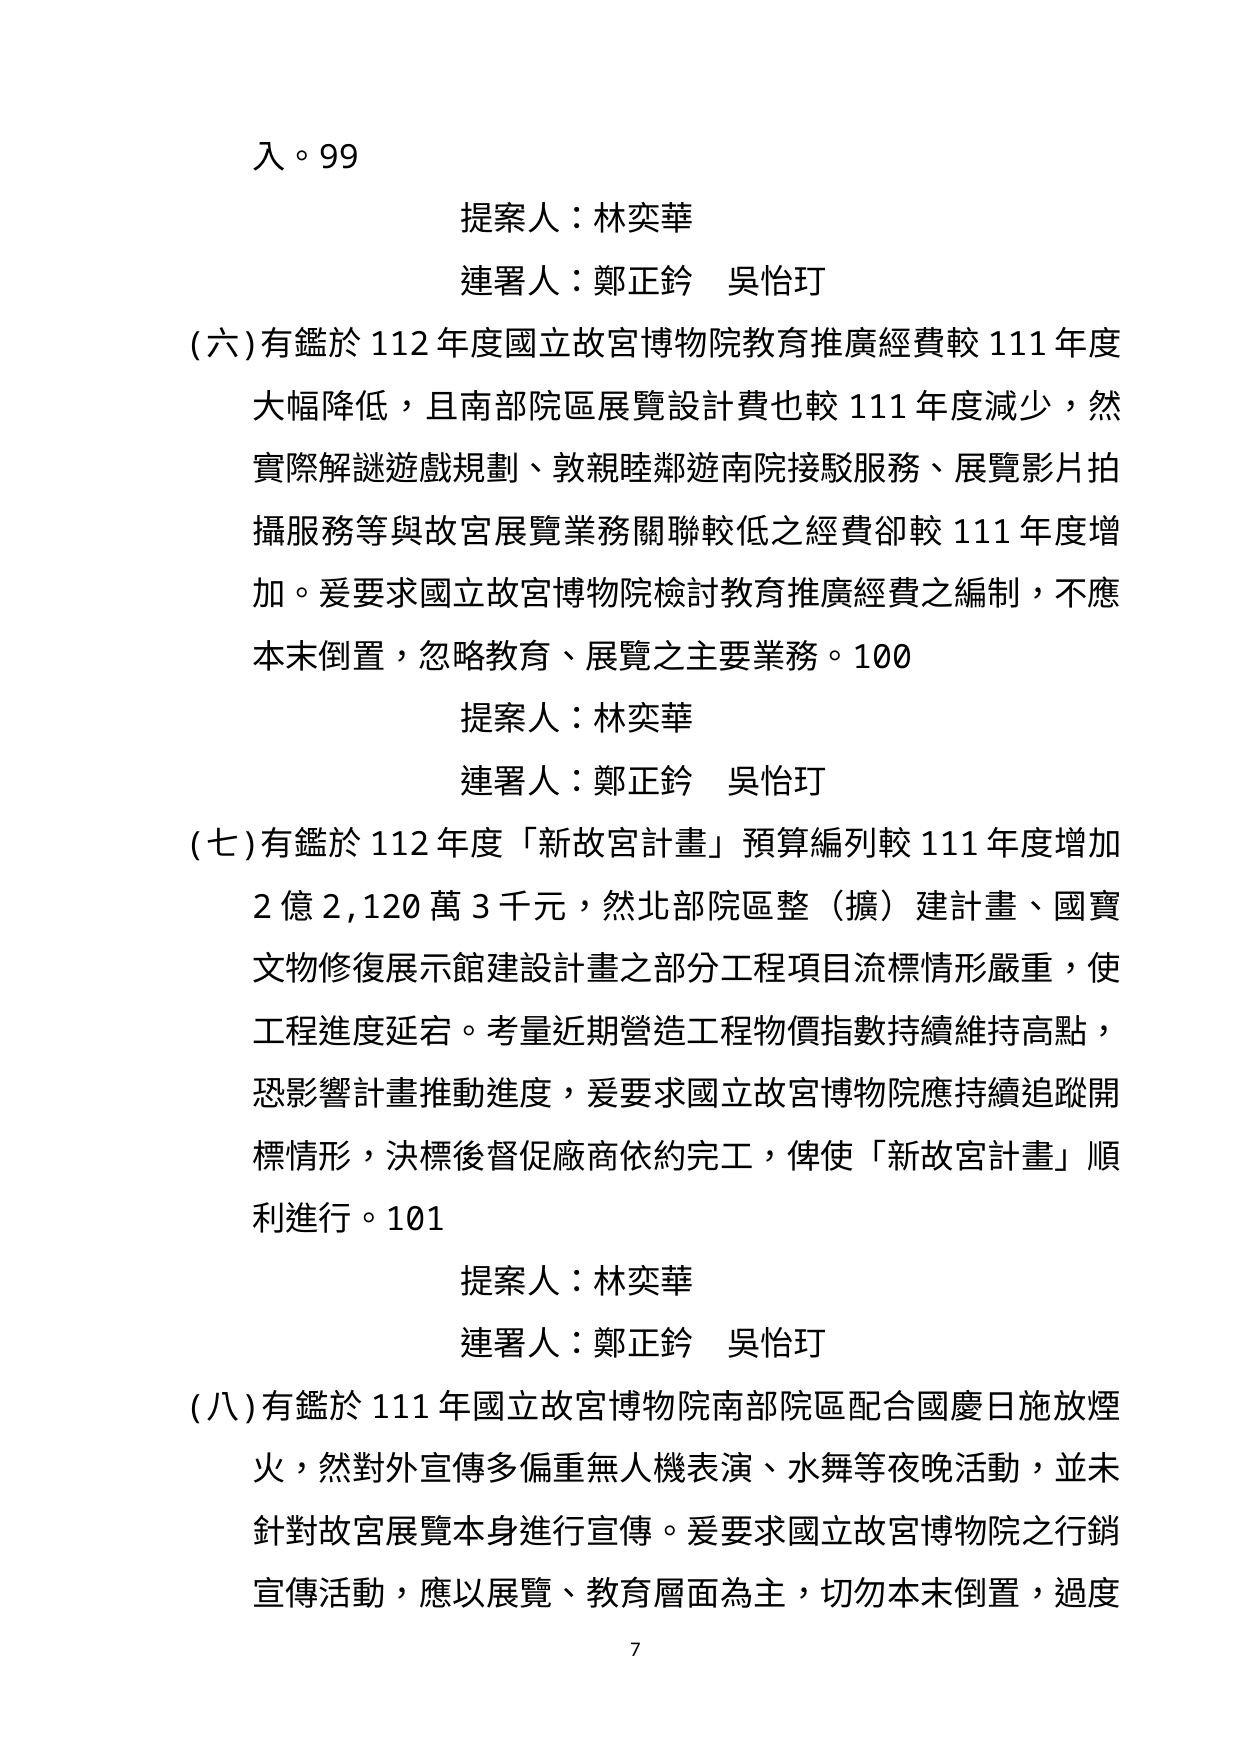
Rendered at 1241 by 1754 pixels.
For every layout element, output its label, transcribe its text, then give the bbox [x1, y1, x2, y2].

text 提案人：林奕華 [460, 175, 1122, 237]
text (七)有鑑於112年度「新故宮計畫」預算編列較111年度增加2億2,120萬3千元，然北部院區整（擴）建計畫、國寶文物修復展示館建設計畫之部分工程項目流標情形嚴重，使工程進度延宕。考量近期營造工程物價指數持續維持高點，恐影響計畫推動進度，爰要求國立故宮博物院應持續追蹤開標情形，決標後督促廠商依約完工，俾使「新故宮計畫」順利進行。101 [185, 800, 1122, 1237]
text 提案人：林奕華 [460, 1237, 1122, 1300]
text (八)有鑑於111年國立故宮博物院南部院區配合國慶日施放煙火，然對外宣傳多偏重無人機表演、水舞等夜晚活動，並未針對故宮展覽本身進行宣傳。爰要求國立故宮博物院之行銷宣傳活動，應以展覽、教育層面為主，切勿本末倒置，過度 [185, 1362, 1122, 1612]
text 連署人：鄭正鈐 吳怡玎 [460, 1300, 1122, 1362]
text 連署人：鄭正鈐 吳怡玎 [460, 737, 1122, 800]
text (六)有鑑於112年度國立故宮博物院教育推廣經費較111年度大幅降低，且南部院區展覽設計費也較111年度減少，然實際解謎遊戲規劃、敦親睦鄰遊南院接駁服務、展覽影片拍攝服務等與故宮展覽業務關聯較低之經費卻較111年度增加。爰要求國立故宮博物院檢討教育推廣經費之編制，不應本末倒置，忽略教育、展覽之主要業務。100 [185, 300, 1122, 675]
text 連署人：鄭正鈐 吳怡玎 [460, 237, 1122, 300]
text 入。99 [185, 112, 1122, 175]
text 提案人：林奕華 [460, 675, 1122, 737]
